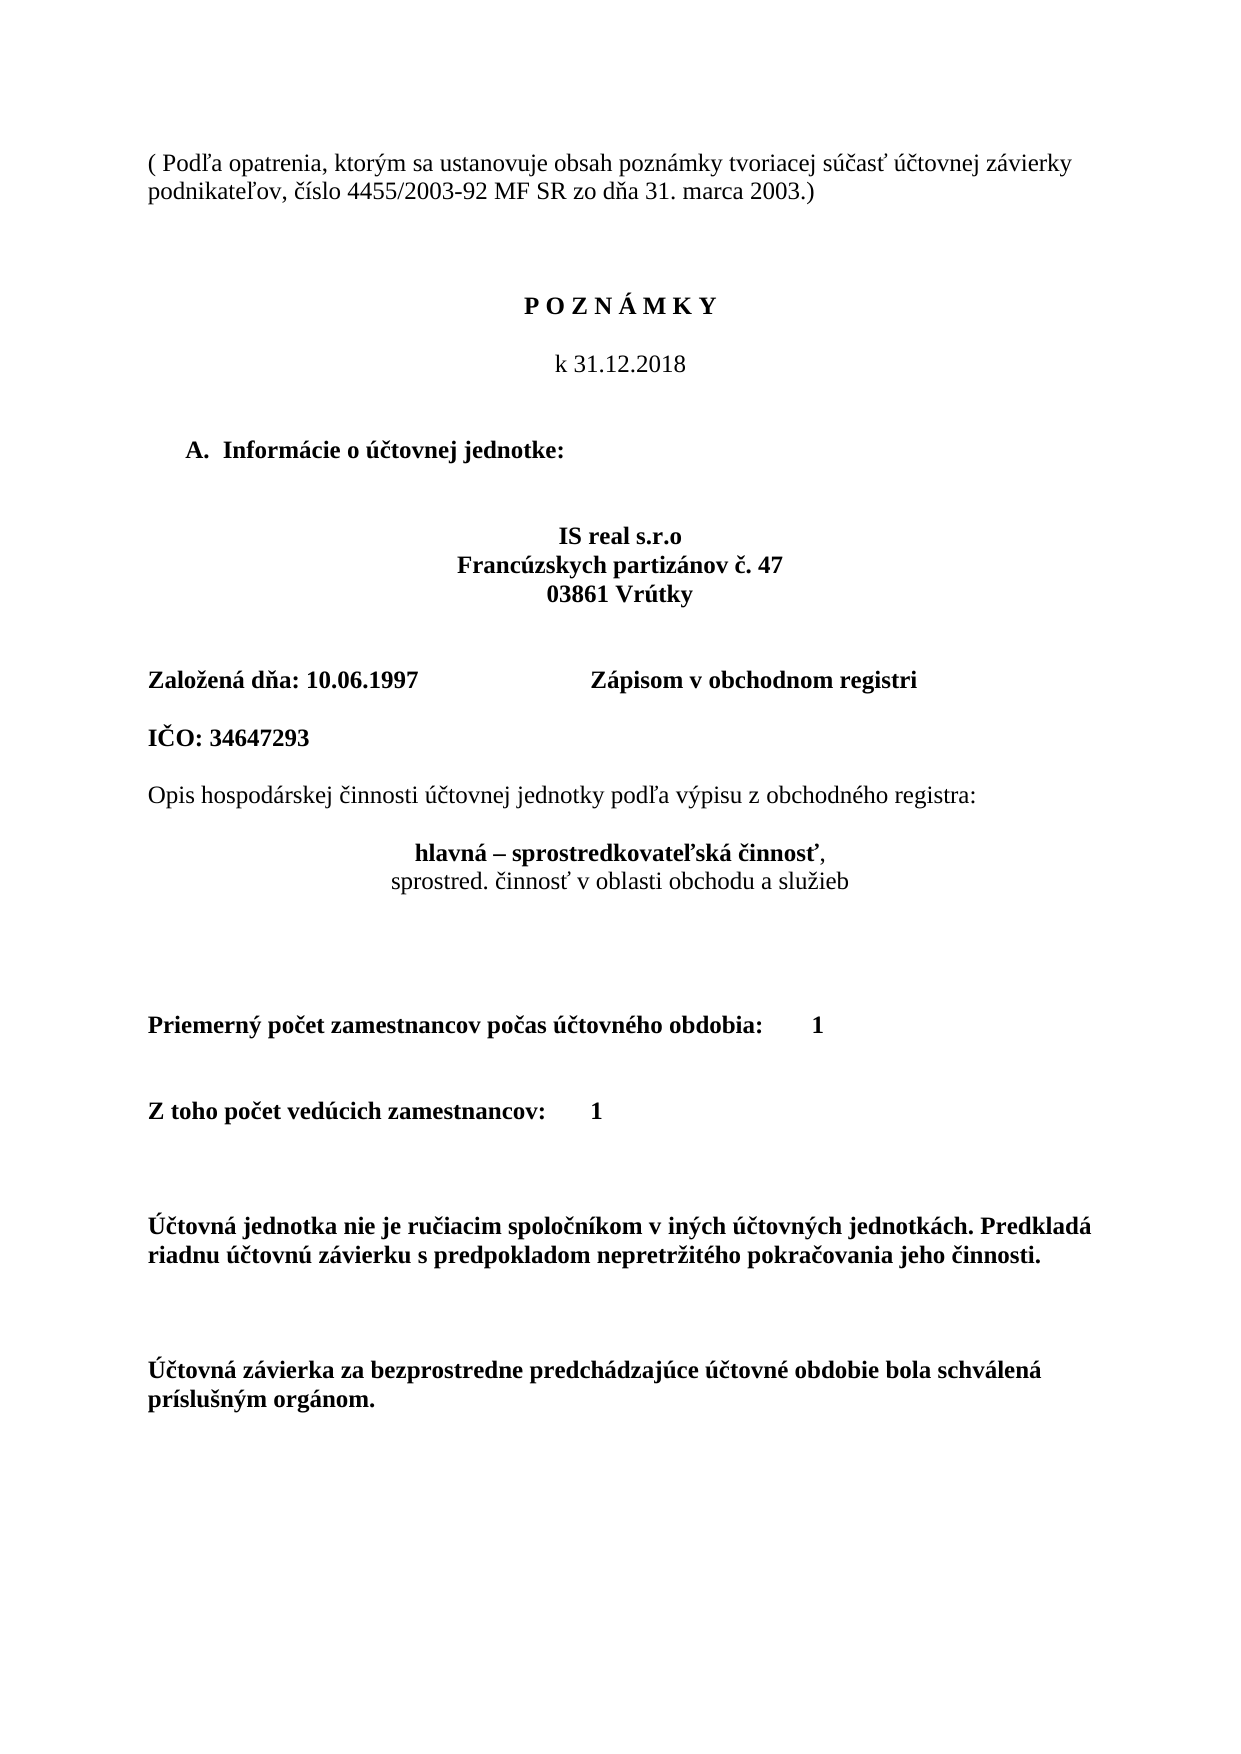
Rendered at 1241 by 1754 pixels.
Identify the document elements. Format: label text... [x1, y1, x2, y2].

text ( Podľa opatrenia, ktorým sa ustanovuje obsah poznámky tvoriacej súčasť účtovnej závierky podnikateľov, číslo 4455/2003-92 MF SR zo dňa 31. marca 2003.) [148, 148, 1092, 205]
text Založená dňa: 10.06.1997 Zápisom v obchodnom registri [148, 665, 1092, 694]
text Priemerný počet zamestnancov počas účtovného obdobia: 1 [148, 1010, 1092, 1039]
text hlavná – sprostredkovateľská činnosť, [148, 838, 1092, 866]
text IS real s.r.o [148, 521, 1092, 550]
text sprostred. činnosť v oblasti obchodu a služieb [148, 866, 1092, 895]
text 03861 Vrútky [148, 579, 1092, 608]
list Informácie o účtovnej jednotke: [185, 435, 1092, 464]
text Účtovná jednotka nie je ručiacim spoločníkom v iných účtovných jednotkách. Predkladá riadnu účtovnú závierku s predpokladom nepretržitého pokračovania jeho činnosti. [148, 1211, 1092, 1269]
text k 31.12.2018 [148, 349, 1092, 378]
text P O Z N Á M K Y [148, 291, 1092, 320]
text Účtovná závierka za bezprostredne predchádzajúce účtovné obdobie bola schválená príslušným orgánom. [148, 1355, 1092, 1413]
text Opis hospodárskej činnosti účtovnej jednotky podľa výpisu z obchodného registra: [148, 780, 1092, 809]
text IČO: 34647293 [148, 723, 1092, 751]
text Z toho počet vedúcich zamestnancov: 1 [148, 1096, 1092, 1125]
text Francúzskych partizánov č. 47 [148, 550, 1092, 579]
